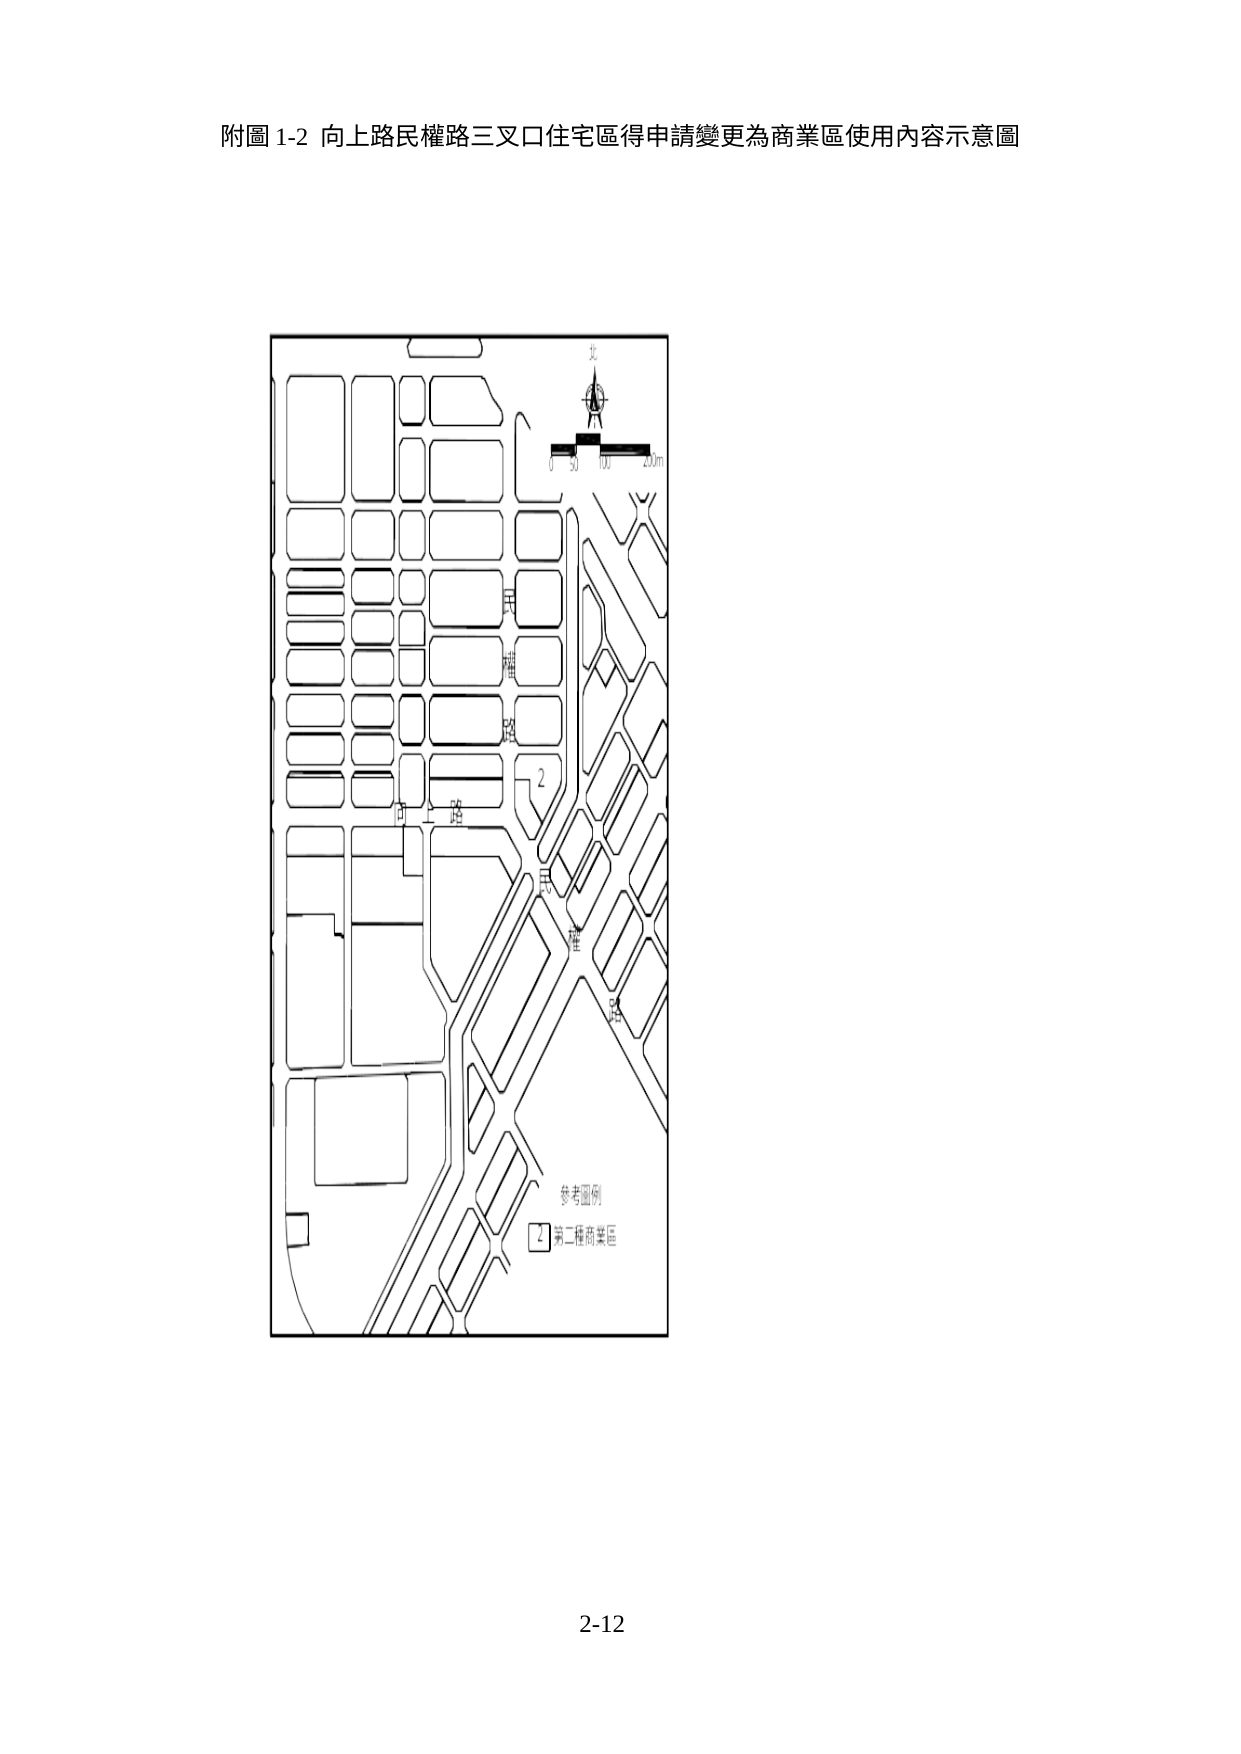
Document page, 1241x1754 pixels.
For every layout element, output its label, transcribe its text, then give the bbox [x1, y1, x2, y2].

text 附圖1-2 向上路民權路三叉口住宅區得申請變更為商業區使用內容示意圖 [148, 116, 1092, 152]
